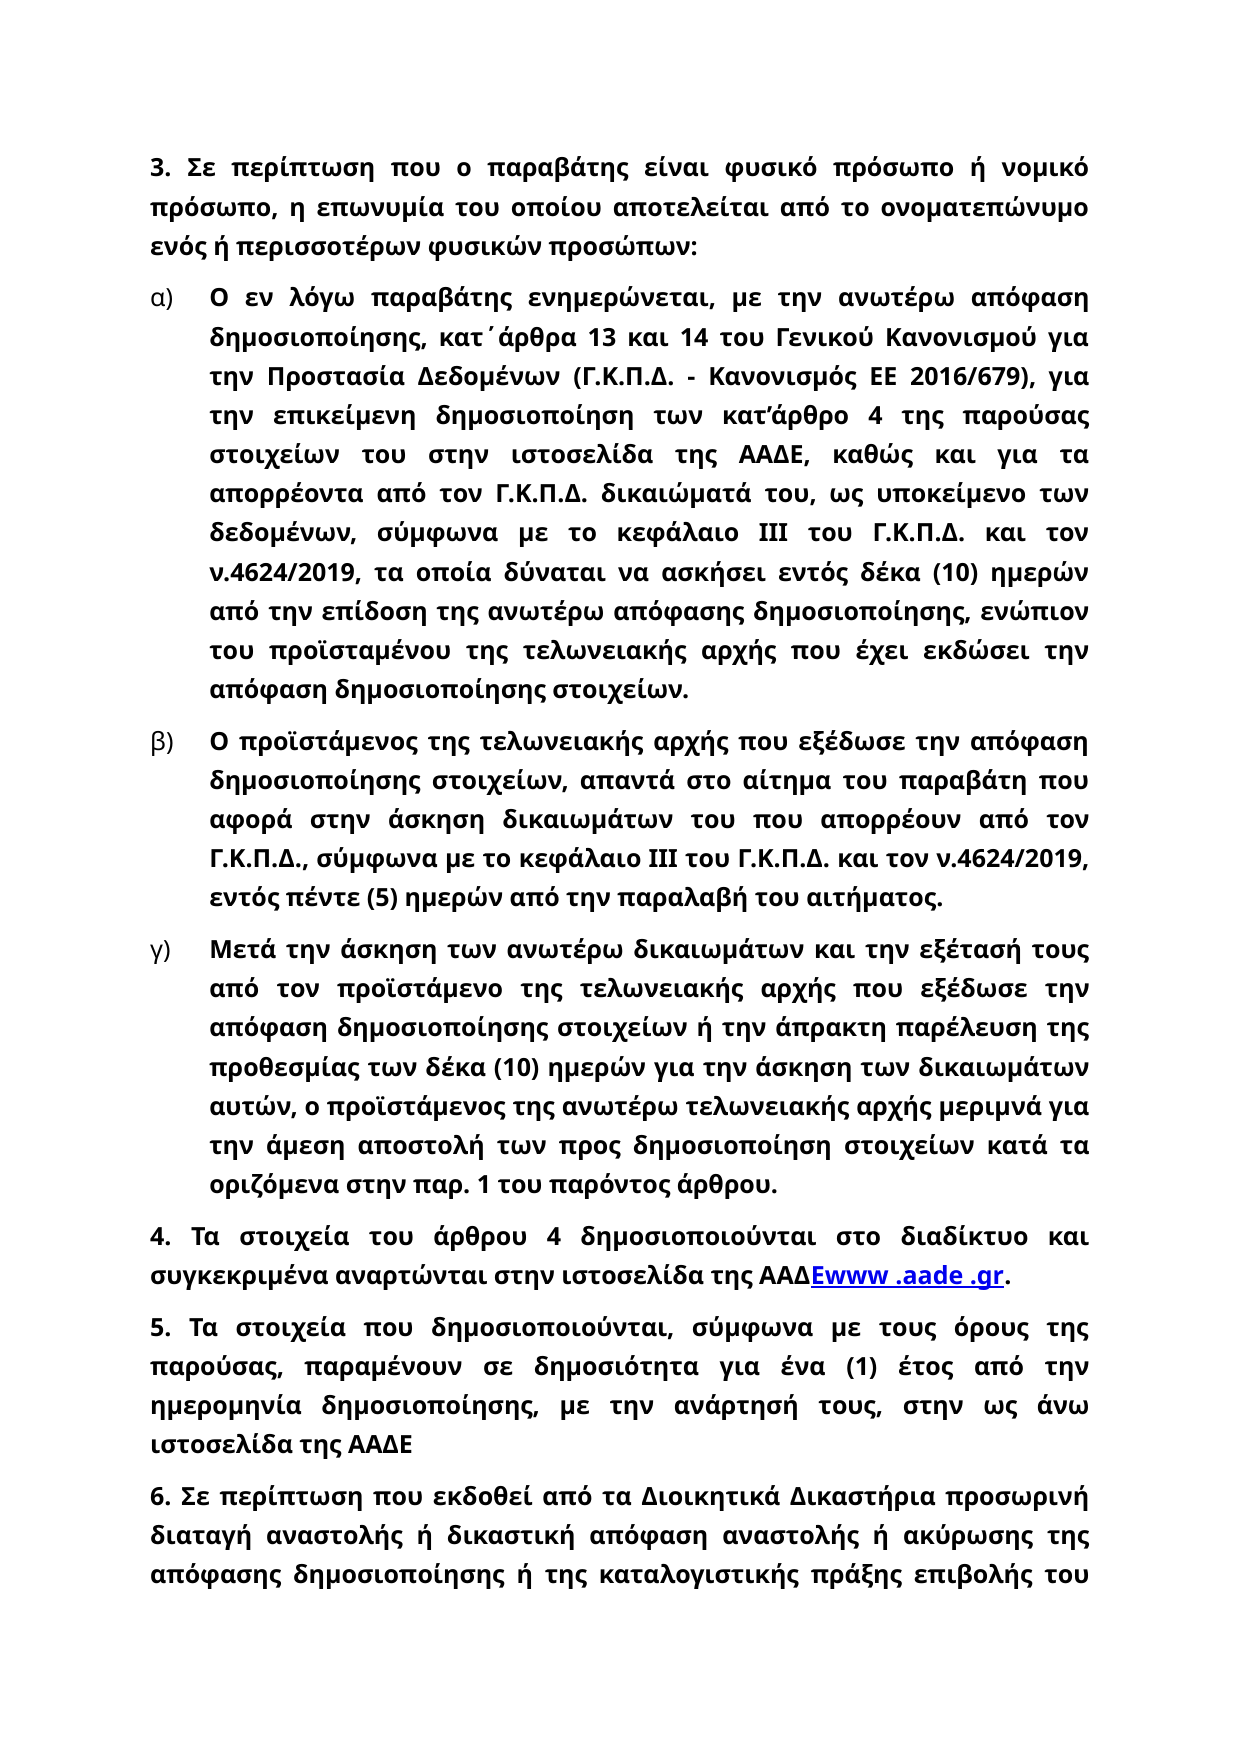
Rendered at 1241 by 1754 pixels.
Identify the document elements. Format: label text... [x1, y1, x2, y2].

text 6. Σε περίπτωση που εκδοθεί από τα Διοικητικά Δικαστήρια προσωρινή διαταγή αναστολής ή δικαστική απόφαση αναστολής ή ακύρωσης της απόφασης δημοσιοποίησης ή της καταλογιστικής πράξης επιβολής του [150, 1478, 1090, 1591]
list α) Ο εν λόγω παραβάτης ενημερώνεται, με την ανωτέρω απόφαση δημοσιοποίησης, κατ΄άρθρα 13 και 14 του Γενικού Κανονισμού για την Προστασία Δεδομένων (Γ.Κ.Π.Δ. - Κανονισμός ΕΕ 2016/679), για την επικείμενη δημοσιοποίηση των κατ’άρθρο 4 της παρούσας στοιχείων του στην ιστοσελίδα της ΑΑΔΕ, καθώς και για τα απορρέοντα από τον Γ.Κ.Π.Δ. δικαιώματά του, ως υποκείμενο των δεδομένων, σύμφωνα με το κεφάλαιο ΙΙΙ του Γ.Κ.Π.Δ. και τον ν.4624/2019, τα οποία δύναται να ασκήσει εντός δέκα (10) ημερών από την επίδοση της ανωτέρω απόφασης δημοσιοποίησης, ενώπιον του προϊσταμένου της τελωνειακής αρχής που έχει εκδώσει την απόφαση δημοσιοποίησης στοιχείων. [150, 280, 1090, 706]
list γ) Μετά την άσκηση των ανωτέρω δικαιωμάτων και την εξέτασή τους από τον προϊστάμενο της τελωνειακής αρχής που εξέδωσε την απόφαση δημοσιοποίησης στοιχείων ή την άπρακτη παρέλευση της προθεσμίας των δέκα (10) ημερών για την άσκηση των δικαιωμάτων αυτών, ο προϊστάμενος της ανωτέρω τελωνειακής αρχής μεριμνά για την άμεση αποστολή των προς δημοσιοποίηση στοιχείων κατά τα οριζόμενα στην παρ. 1 του παρόντος άρθρου. [150, 932, 1090, 1201]
text 4. Τα στοιχεία του άρθρου 4 δημοσιοποιούνται στο διαδίκτυο και συγκεκριμένα αναρτώνται στην ιστοσελίδα της ΑΑΔΕwww .aade .gr. [150, 1218, 1090, 1292]
list β) Ο προϊστάμενος της τελωνειακής αρχής που εξέδωσε την απόφαση δημοσιοποίησης στοιχείων, απαντά στο αίτημα του παραβάτη που αφορά στην άσκηση δικαιωμάτων του που απορρέουν από τον Γ.Κ.Π.Δ., σύμφωνα με το κεφάλαιο ΙΙΙ του Γ.Κ.Π.Δ. και τον ν.4624/2019, εντός πέντε (5) ημερών από την παραλαβή του αιτήματος. [150, 723, 1090, 914]
text 3. Σε περίπτωση που ο παραβάτης είναι φυσικό πρόσωπο ή νομικό πρόσωπο, η επωνυμία του οποίου αποτελείται από το ονοματεπώνυμο ενός ή περισσοτέρων φυσικών προσώπων: [150, 150, 1090, 262]
text 5. Τα στοιχεία που δημοσιοποιούνται, σύμφωνα με τους όρους της παρούσας, παραμένουν σε δημοσιότητα για ένα (1) έτος από την ημερομηνία δημοσιοποίησης, με την ανάρτησή τους, στην ως άνω ιστοσελίδα της ΑΑΔΕ [150, 1309, 1090, 1461]
